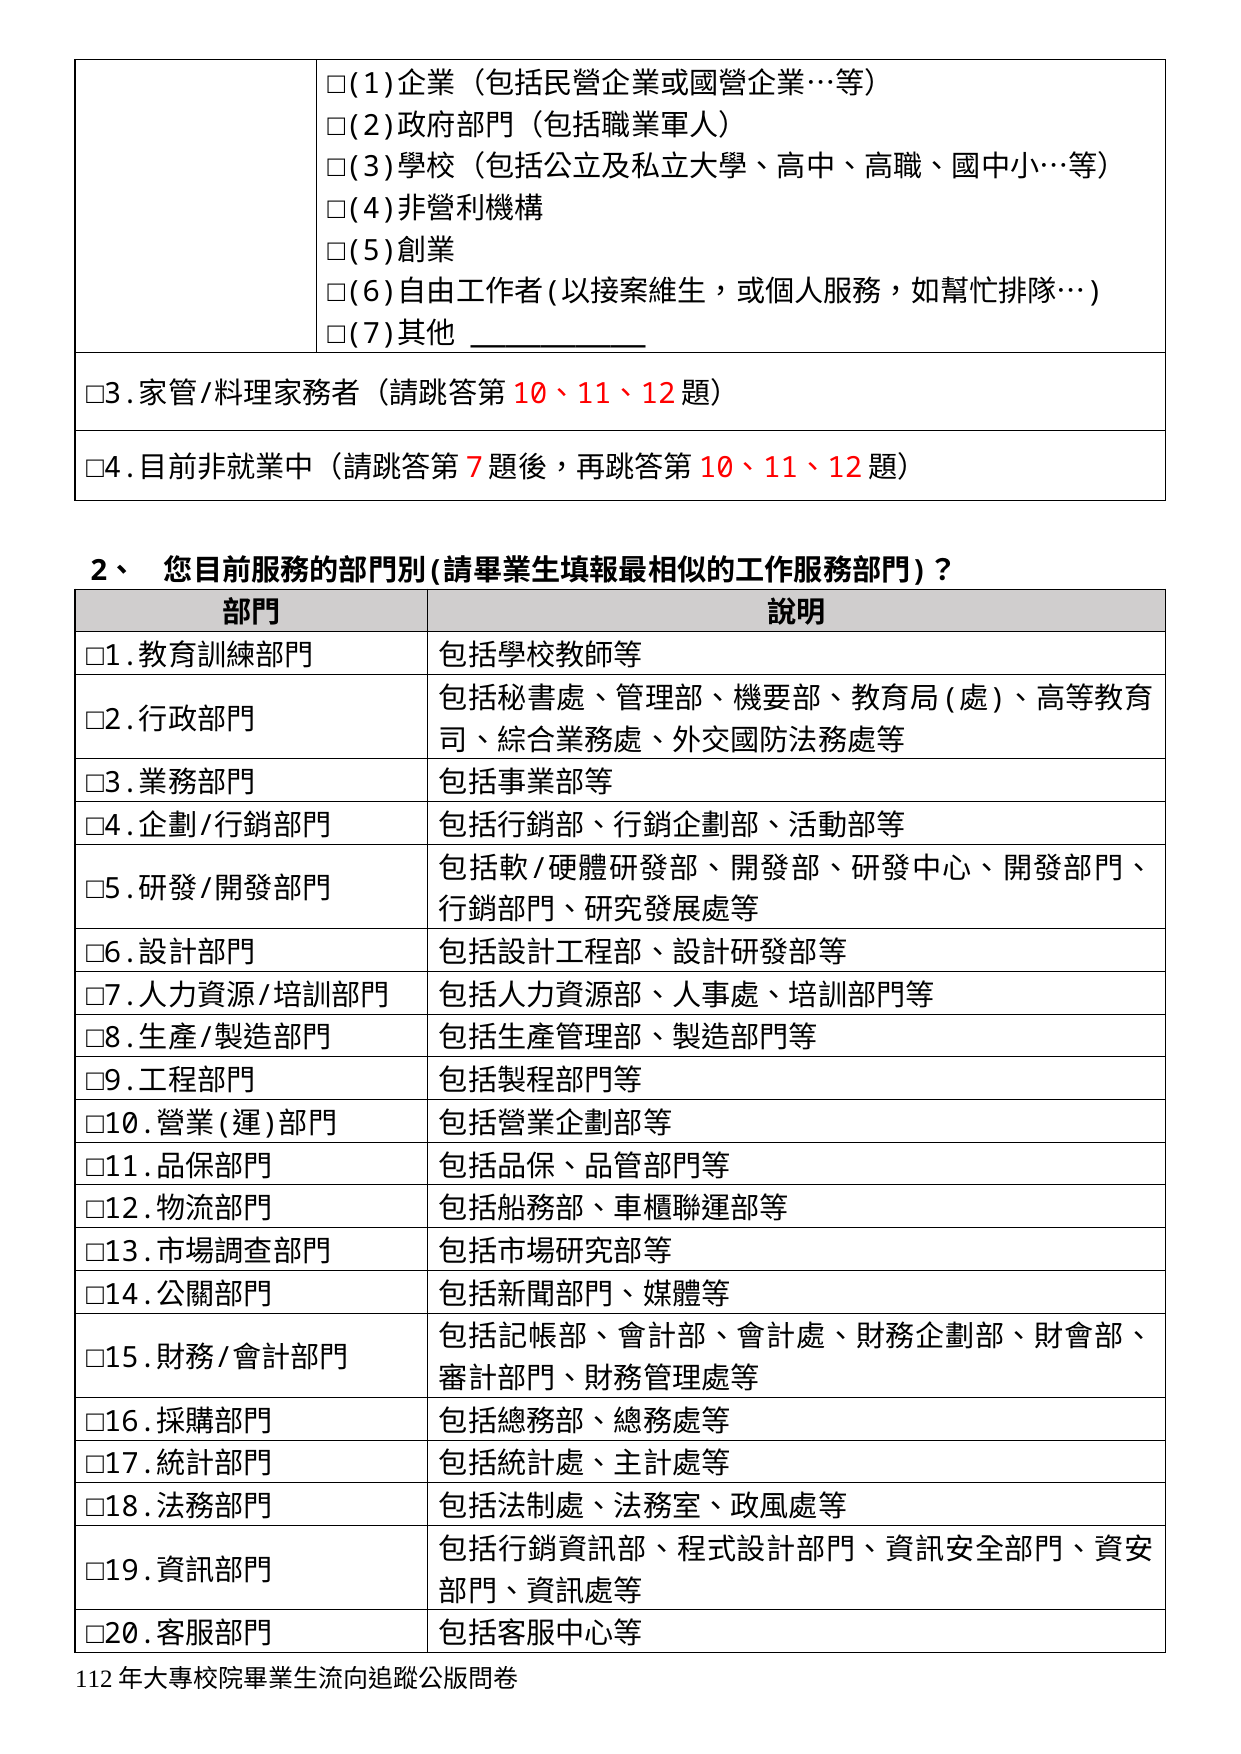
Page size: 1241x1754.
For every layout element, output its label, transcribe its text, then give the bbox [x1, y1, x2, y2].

table_cell 包括行銷資訊部、程式設計部門、資訊安全部門、資安部門、資訊處等 [428, 1526, 1165, 1609]
table_cell □7.人力資源/培訓部門 [76, 972, 427, 1013]
table_cell 包括行銷部、行銷企劃部、活動部等 [428, 802, 1165, 844]
table_cell 包括品保、品管部門等 [428, 1143, 1165, 1184]
table_cell 包括客服中心等 [428, 1610, 1165, 1652]
table_cell 包括秘書處、管理部、機要部、教育局(處)、高等教育司、綜合業務處、外交國防法務處等 [428, 675, 1165, 758]
table_cell □20.客服部門 [76, 1610, 427, 1652]
table_cell 包括法制處、法務室、政風處等 [428, 1483, 1165, 1525]
table_cell 包括船務部、車櫃聯運部等 [428, 1185, 1165, 1227]
table_cell 包括統計處、主計處等 [428, 1441, 1165, 1482]
table_cell □9.工程部門 [76, 1057, 427, 1099]
table_cell □16.採購部門 [76, 1398, 427, 1439]
table_cell □4.目前非就業中（請跳答第7題後，再跳答第10、11、12題） [76, 431, 1165, 500]
table_cell 包括市場研究部等 [428, 1228, 1165, 1270]
table_cell □19.資訊部門 [76, 1526, 427, 1609]
table_cell □2.行政部門 [76, 675, 427, 758]
table_cell □4.企劃/行銷部門 [76, 802, 427, 844]
table_cell 包括軟/硬體研發部、開發部、研發中心、開發部門、行銷部門、研究發展處等 [428, 845, 1165, 928]
table_cell □(1)企業（包括民營企業或國營企業…等） □(2)政府部門（包括職業軍人） □(3)學校（包括公立及私立大學、高中、高職、國中小…等） □(4)非營利機構 □(5)創業 □(6)自由工作者(以接案維生，或個人服務，如幫忙排隊…) □(7)其他 __________ [317, 60, 1165, 352]
table_cell □18.法務部門 [76, 1483, 427, 1525]
table_cell □15.財務/會計部門 [76, 1314, 427, 1397]
table_header 部門 [76, 590, 427, 631]
table_cell □8.生產/製造部門 [76, 1015, 427, 1056]
table_cell □3.業務部門 [76, 759, 427, 801]
table_cell 包括事業部等 [428, 759, 1165, 801]
table_cell 包括生產管理部、製造部門等 [428, 1015, 1165, 1056]
table_cell □13.市場調查部門 [76, 1228, 427, 1270]
table_cell □3.家管/料理家務者（請跳答第10、11、12題） [76, 353, 1165, 430]
table_cell 包括總務部、總務處等 [428, 1398, 1165, 1439]
table_cell □17.統計部門 [76, 1441, 427, 1482]
table_cell 包括記帳部、會計部、會計處、財務企劃部、財會部、審計部門、財務管理處等 [428, 1314, 1165, 1397]
table_cell 包括人力資源部、人事處、培訓部門等 [428, 972, 1165, 1013]
table_cell 包括設計工程部、設計研發部等 [428, 929, 1165, 971]
table_cell □6.設計部門 [76, 929, 427, 971]
table_header 說明 [428, 590, 1165, 631]
table_cell □5.研發/開發部門 [76, 845, 427, 928]
table_cell 包括營業企劃部等 [428, 1100, 1165, 1142]
table_cell 包括學校教師等 [428, 632, 1165, 674]
table_cell □14.公關部門 [76, 1271, 427, 1312]
list 您目前服務的部門別(請畢業生填報最相似的工作服務部門)？ [90, 547, 1165, 588]
table_cell □1.教育訓練部門 [76, 632, 427, 674]
table_cell □11.品保部門 [76, 1143, 427, 1184]
table_cell 包括新聞部門、媒體等 [428, 1271, 1165, 1312]
table_cell 包括製程部門等 [428, 1057, 1165, 1099]
table_cell □12.物流部門 [76, 1185, 427, 1227]
table_cell [76, 60, 316, 352]
table_cell □10.營業(運)部門 [76, 1100, 427, 1142]
